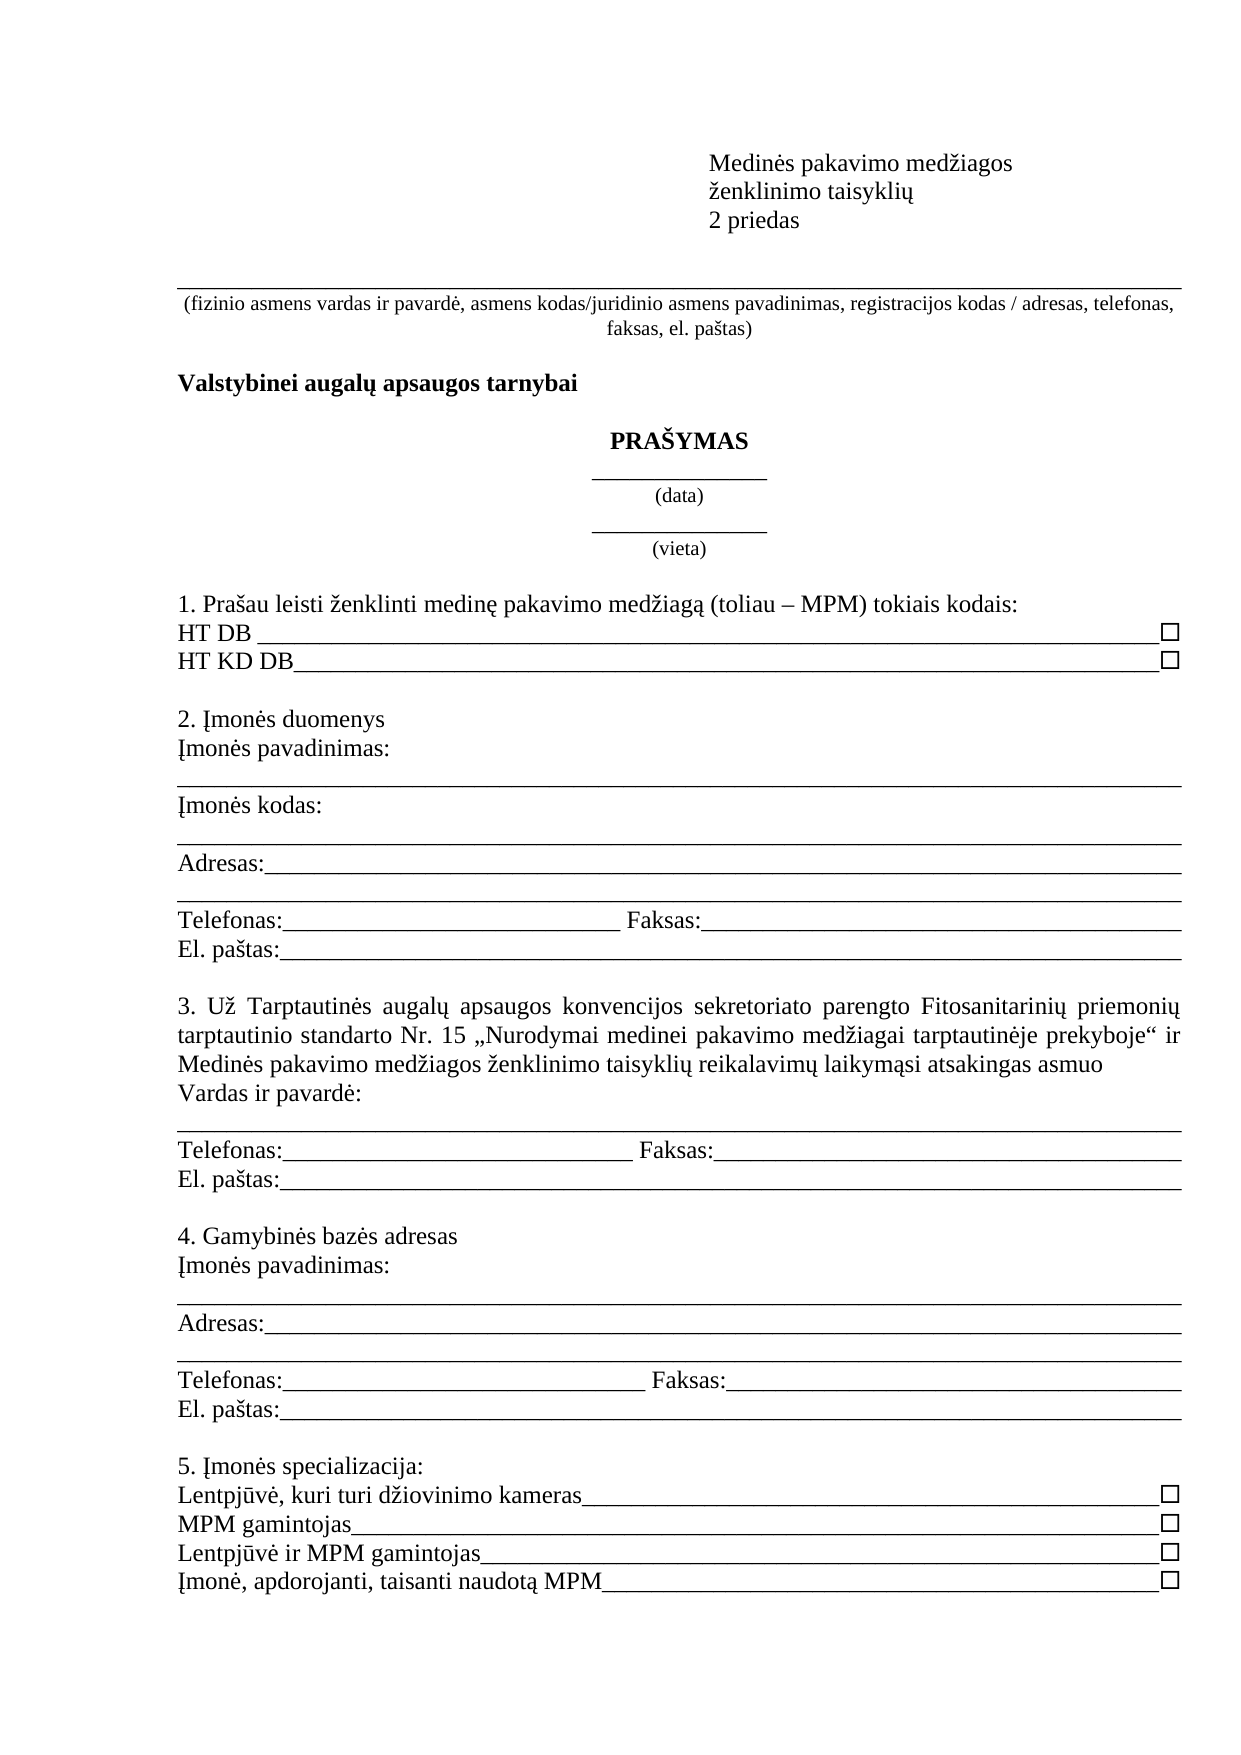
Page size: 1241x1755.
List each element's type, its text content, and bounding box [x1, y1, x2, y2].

text 3. Už Tarptautinės augalų apsaugos konvencijos sekretoriato parengto Fitosanitarinių priemonių tarptautinio standarto Nr. 15 „Nurodymai medinei pakavimo medžiagai tarptautinėje prekyboje“ ir Medinės pakavimo medžiagos ženklinimo taisyklių reikalavimų laikymąsi atsakingas asmuo [177, 991, 1181, 1078]
text 2 priedas [177, 205, 1181, 234]
text HT DB  [177, 618, 1181, 646]
text Įmonė, apdorojanti, taisanti naudotą MPM  [177, 1566, 1181, 1595]
text (vieta) [177, 536, 1181, 560]
text MPM gamintojas  [177, 1509, 1181, 1538]
text El. paštas: [177, 934, 1181, 963]
text HT KD DB  [177, 646, 1181, 675]
text ______________ [177, 507, 1181, 536]
text Adresas: [177, 1308, 1181, 1336]
text Medinės pakavimo medžiagos [177, 148, 1181, 176]
text Telefonas:____________________________ Faksas: [177, 1135, 1181, 1164]
text 4. Gamybinės bazės adresas [177, 1221, 1181, 1250]
text 5. Įmonės specializacija: [177, 1451, 1181, 1480]
text (data) [177, 483, 1181, 507]
text (fizinio asmens vardas ir pavardė, asmens kodas/juridinio asmens pavadinimas, registracijos kodas / adresas, telefonas, faksas, el. paštas) [177, 291, 1181, 339]
text Telefonas:___________________________ Faksas: [177, 905, 1181, 934]
text Valstybinei augalų apsaugos tarnybai [177, 368, 1181, 397]
text ______________ [177, 454, 1181, 483]
text Įmonės kodas: [177, 790, 1181, 819]
text El. paštas: [177, 1164, 1181, 1193]
text Įmonės pavadinimas: [177, 733, 1181, 761]
text Vardas ir pavardė: [177, 1078, 1181, 1106]
text Telefonas:_____________________________ Faksas: [177, 1365, 1181, 1394]
text Adresas: [177, 848, 1181, 876]
text El. paštas: [177, 1394, 1181, 1423]
text PRAŠYMAS [177, 426, 1181, 454]
text 2. Įmonės duomenys [177, 704, 1181, 733]
text ženklinimo taisyklių [177, 176, 1181, 205]
text Lentpjūvė ir MPM gamintojas  [177, 1538, 1181, 1566]
text Įmonės pavadinimas: [177, 1250, 1181, 1279]
text Lentpjūvė, kuri turi džiovinimo kameras  [177, 1480, 1181, 1509]
text 1. Prašau leisti ženklinti medinę pakavimo medžiagą (toliau – MPM) tokiais kodais: [177, 589, 1181, 618]
